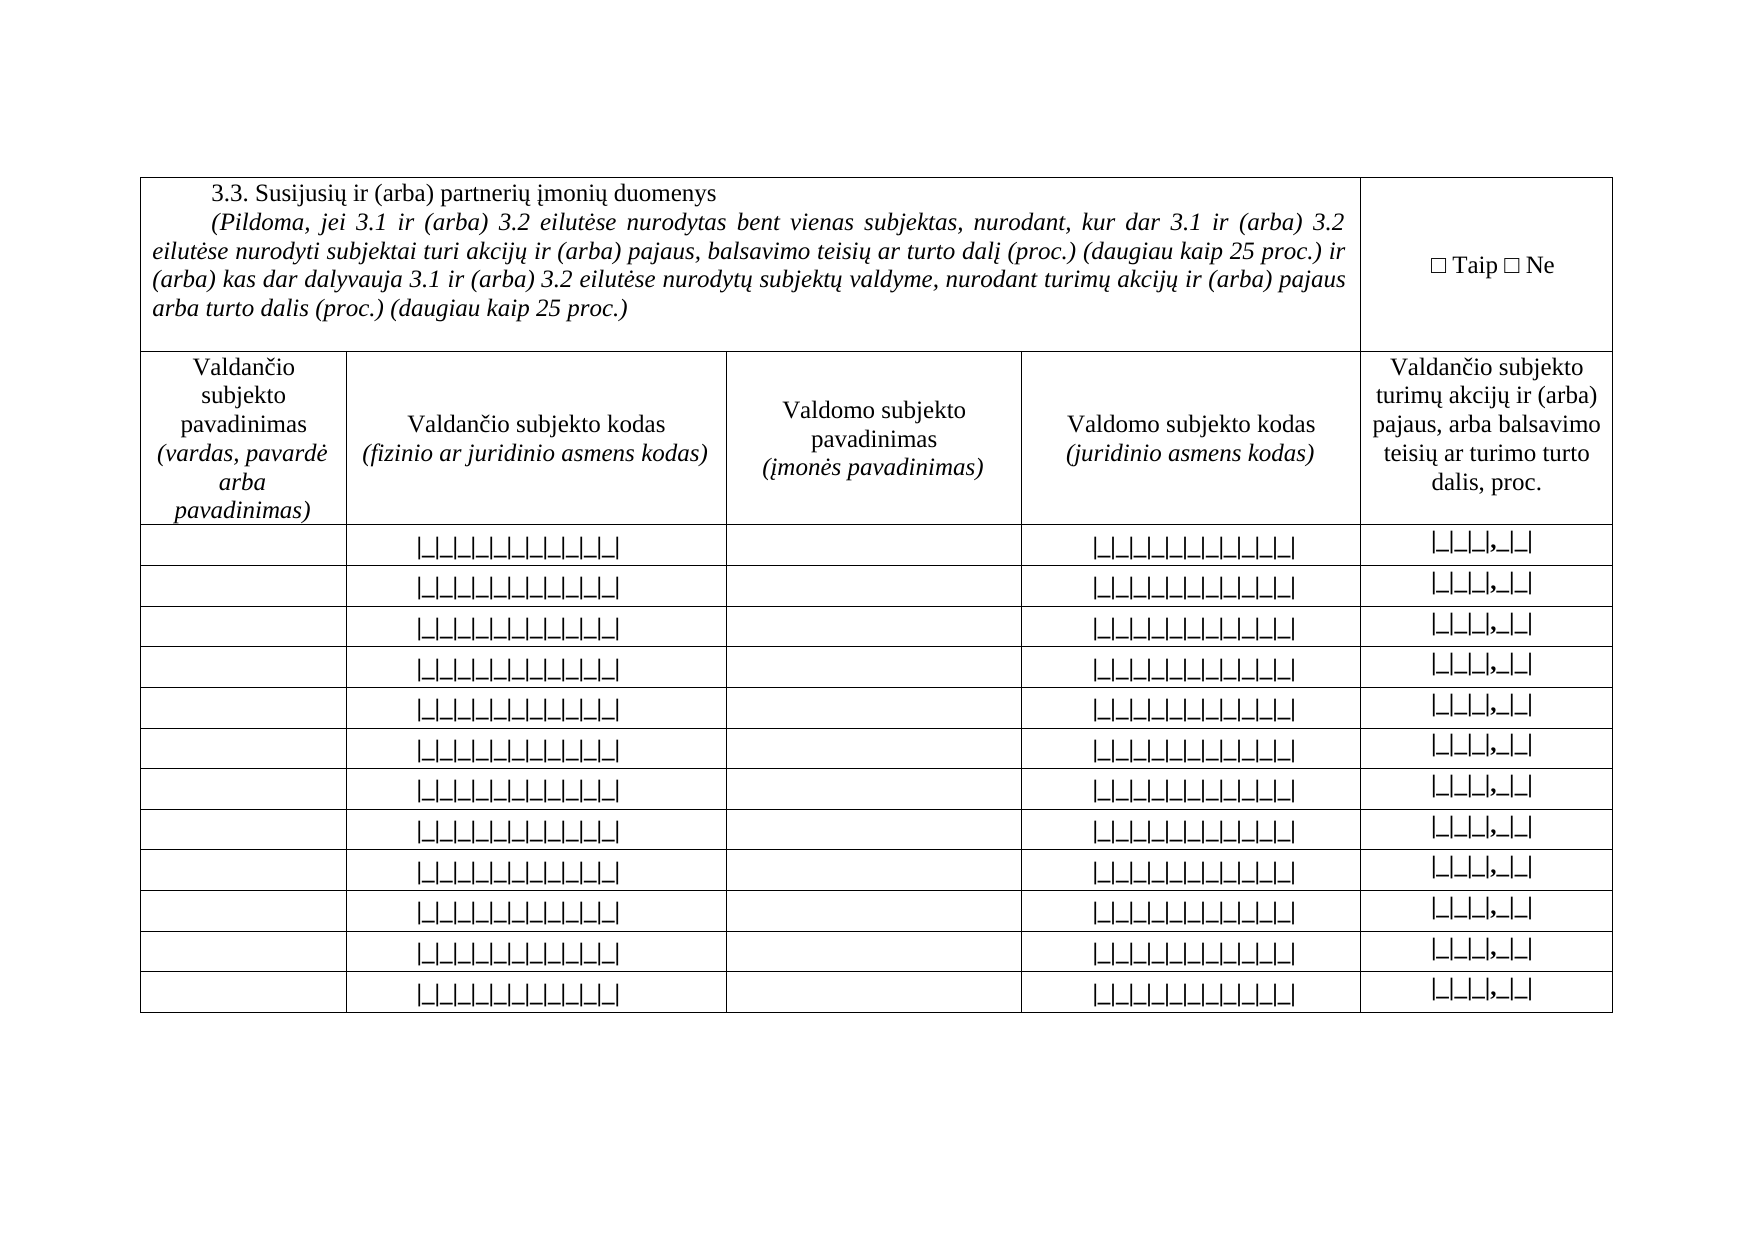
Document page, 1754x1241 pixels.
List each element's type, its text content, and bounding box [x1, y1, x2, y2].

table_cell [141, 932, 346, 971]
table_cell |_|_|_|,_|_| [1361, 566, 1612, 606]
table_cell [727, 647, 1021, 687]
table_cell [141, 891, 346, 931]
table_cell |_|_|_|_|_|_|_|_|_|_|_| [1022, 566, 1360, 606]
table_cell |_|_|_|,_|_| [1361, 810, 1612, 849]
table_cell |_|_|_|_|_|_|_|_|_|_|_| [1022, 891, 1360, 931]
table_cell [141, 769, 346, 809]
table_cell [141, 972, 346, 1012]
table_cell [141, 810, 346, 849]
table_cell |_|_|_|_|_|_|_|_|_|_|_| [1022, 769, 1360, 809]
table_cell |_|_|_|_|_|_|_|_|_|_|_| [347, 810, 726, 849]
table_cell [141, 729, 346, 768]
table_cell |_|_|_|_|_|_|_|_|_|_|_| [1022, 525, 1360, 565]
table_cell [727, 932, 1021, 971]
table_cell |_|_|_|_|_|_|_|_|_|_|_| [347, 850, 726, 890]
table_cell Valdomo subjekto pavadinimas (įmonės pavadinimas) [727, 352, 1021, 524]
table_cell |_|_|_|_|_|_|_|_|_|_|_| [347, 647, 726, 687]
table_cell |_|_|_|_|_|_|_|_|_|_|_| [1022, 850, 1360, 890]
table_cell [141, 850, 346, 890]
table_header □ Taip □ Ne [1361, 178, 1612, 351]
table_header 3.3. Susijusių ir (arba) partnerių įmonių duomenys (Pildoma, jei 3.1 ir (arba) 3.2 eilutėse nurodytas bent vienas subjektas, nurodant, kur dar 3.1 ir (arba) 3.2 eilutėse nurodyti subjektai turi akcijų ir (arba) pajaus, balsavimo teisių ar turto dalį (proc.) (daugiau kaip 25 proc.) ir (arba) kas dar dalyvauja 3.1 ir (arba) 3.2 eilutėse nurodytų subjektų valdyme, nurodant turimų akcijų ir (arba) pajaus arba turto dalis (proc.) (daugiau kaip 25 proc.) [141, 178, 1360, 351]
table_cell |_|_|_|_|_|_|_|_|_|_|_| [1022, 647, 1360, 687]
table_cell [727, 810, 1021, 849]
table_cell |_|_|_|_|_|_|_|_|_|_|_| [347, 688, 726, 727]
table_cell |_|_|_|,_|_| [1361, 932, 1612, 971]
table_cell |_|_|_|_|_|_|_|_|_|_|_| [1022, 729, 1360, 768]
table_cell [727, 972, 1021, 1012]
table_cell [727, 891, 1021, 931]
table_cell |_|_|_|_|_|_|_|_|_|_|_| [1022, 972, 1360, 1012]
table_cell |_|_|_|,_|_| [1361, 729, 1612, 768]
table_cell |_|_|_|,_|_| [1361, 850, 1612, 890]
table_cell [727, 688, 1021, 727]
table_cell |_|_|_|,_|_| [1361, 525, 1612, 565]
table_cell [141, 566, 346, 606]
table_cell |_|_|_|_|_|_|_|_|_|_|_| [1022, 688, 1360, 727]
table_cell |_|_|_|_|_|_|_|_|_|_|_| [347, 729, 726, 768]
table_cell Valdomo subjekto kodas (juridinio asmens kodas) [1022, 352, 1360, 524]
table_cell |_|_|_|_|_|_|_|_|_|_|_| [347, 891, 726, 931]
table_cell |_|_|_|_|_|_|_|_|_|_|_| [347, 972, 726, 1012]
table_cell [141, 647, 346, 687]
table_cell [727, 525, 1021, 565]
table_cell [141, 688, 346, 727]
table_cell Valdančio subjekto kodas (fizinio ar juridinio asmens kodas) [347, 352, 726, 524]
table_cell |_|_|_|,_|_| [1361, 891, 1612, 931]
table_cell |_|_|_|,_|_| [1361, 688, 1612, 727]
table_cell |_|_|_|_|_|_|_|_|_|_|_| [1022, 607, 1360, 646]
table_cell |_|_|_|_|_|_|_|_|_|_|_| [1022, 810, 1360, 849]
table_cell |_|_|_|_|_|_|_|_|_|_|_| [347, 932, 726, 971]
table_cell |_|_|_|_|_|_|_|_|_|_|_| [1022, 932, 1360, 971]
table_cell |_|_|_|,_|_| [1361, 769, 1612, 809]
table_cell [727, 729, 1021, 768]
table_cell |_|_|_|_|_|_|_|_|_|_|_| [347, 769, 726, 809]
table_cell |_|_|_|,_|_| [1361, 607, 1612, 646]
table_cell |_|_|_|_|_|_|_|_|_|_|_| [347, 607, 726, 646]
table_cell |_|_|_|_|_|_|_|_|_|_|_| [347, 566, 726, 606]
table_cell [727, 566, 1021, 606]
table_cell |_|_|_|_|_|_|_|_|_|_|_| [347, 525, 726, 565]
table_cell |_|_|_|,_|_| [1361, 972, 1612, 1012]
table_cell [727, 769, 1021, 809]
table_cell [141, 607, 346, 646]
table_cell [141, 525, 346, 565]
table_cell [727, 607, 1021, 646]
table_cell Valdančio subjekto pavadinimas (vardas, pavardė arba pavadinimas) [141, 352, 346, 524]
table_cell [727, 850, 1021, 890]
table_cell Valdančio subjekto turimų akcijų ir (arba) pajaus, arba balsavimo teisių ar turimo turto dalis, proc. [1361, 352, 1612, 524]
table_cell |_|_|_|,_|_| [1361, 647, 1612, 687]
